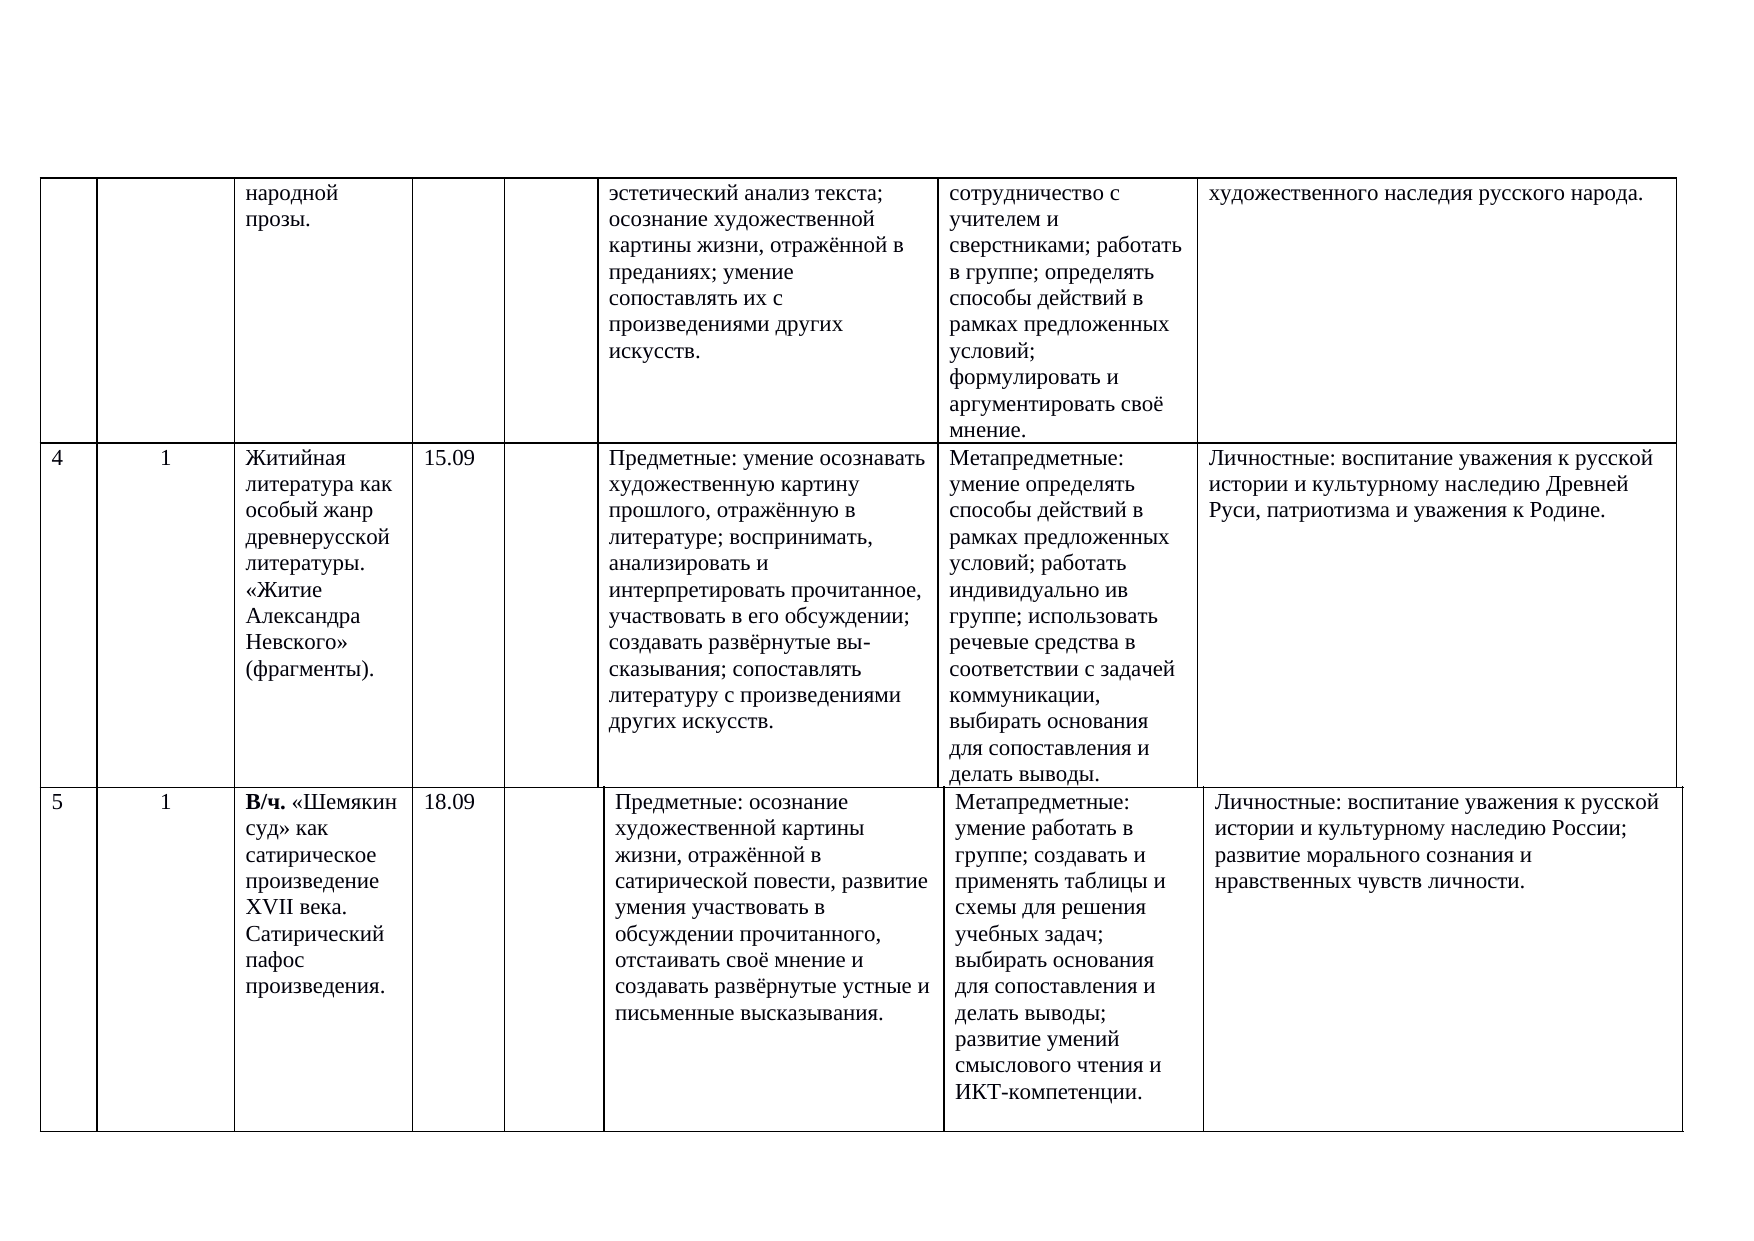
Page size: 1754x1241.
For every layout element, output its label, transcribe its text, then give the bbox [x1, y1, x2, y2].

table_cell [505, 179, 597, 442]
table_cell художественного наследия русского народа. [1198, 179, 1676, 442]
table_cell 15.09 [413, 444, 504, 786]
table_cell [1708, 442, 1715, 786]
table_cell [98, 179, 234, 442]
table_cell [1677, 177, 1683, 442]
table_cell [1701, 786, 1708, 1131]
table_cell [1677, 442, 1683, 786]
table_cell [1708, 786, 1715, 1131]
table_cell народной прозы. [235, 179, 412, 442]
table_cell [41, 179, 96, 442]
table_cell Предметные: осознание художественной картины жизни, отражённой в сатирической повести, развитие умения участвовать в обсуждении прочи­танного, отстаивать своё мнение и создавать развёрнутые устные и пись­менные высказывания. [605, 788, 943, 1131]
table_cell сотрудничество с учите­лем и сверстниками; работать в группе; определять способы действий в рам­ках предложенных условий; формулировать и аргументировать своё мнение. [939, 179, 1197, 442]
table_cell [505, 444, 597, 786]
table_cell [1695, 786, 1701, 1131]
table_cell Метапредметные: умение определять способы действий в рамках предло­женных условий; работать индивидуально ив группе; использовать речевые средства в соответствии с задачей коммуникации, выбирать основания для сопоставления и делать выводы. [939, 444, 1197, 786]
table_cell Личностные: воспитание уважения к русской истории и культурному на­следию Древней Руси, патриотизма и уважения к Родине. [1198, 444, 1676, 786]
table_cell 1 [98, 444, 234, 786]
table_cell Личностные: воспитание уважения к русской истории и культурному на­следию России; развитие морального сознания и нравственных чувств лич­ности. [1204, 788, 1682, 1131]
table_cell Житийная литература как осо­бый жанр древнерусской лите­ратуры. «Житие Александра Невского» (фрагменты). [235, 444, 412, 786]
table_cell [1689, 442, 1695, 786]
table_cell В/ч. «Шемякин суд» как сатириче­ское произведение XVII века. Сатирический пафос произведения. [235, 788, 412, 1131]
table_cell [413, 179, 504, 442]
table_cell Предметные: умение осознавать художественную картину прошлого, от­ражённую в литературе; воспринимать, анализировать и интерпретировать прочитанное, участвовать в его обсуждении; создавать развёрнутые вы­сказывания; сопоставлять литературу с произведениями других искусств. [599, 444, 937, 786]
table_cell Метапредметные: умение работать в группе; создавать и применять та­блицы и схемы для решения учебных задач; выбирать основания для со­поставления и делать выводы; развитие умений смыслового чтения и ИКТ-компетенции. [945, 788, 1203, 1131]
table_cell [1689, 177, 1695, 442]
table_cell эстетический анализ текста; осознание художественной картины жизни, отражённой в преданиях; умение сопоставлять их с произведениями других искусств. [599, 179, 937, 442]
table_cell [1701, 442, 1708, 786]
table_cell 18.09 [413, 788, 504, 1131]
table_cell [1695, 177, 1701, 442]
table_cell [1683, 177, 1689, 442]
table_cell [1695, 442, 1701, 786]
table_cell 4 [41, 444, 96, 786]
table_cell [1701, 177, 1708, 442]
table_cell [1689, 786, 1695, 1131]
table_cell [1708, 177, 1715, 442]
table_cell 5 [41, 788, 96, 1131]
table_cell [505, 788, 603, 1131]
table_cell [1683, 786, 1689, 1131]
table_cell 1 [98, 788, 234, 1131]
table_cell [1683, 442, 1689, 786]
